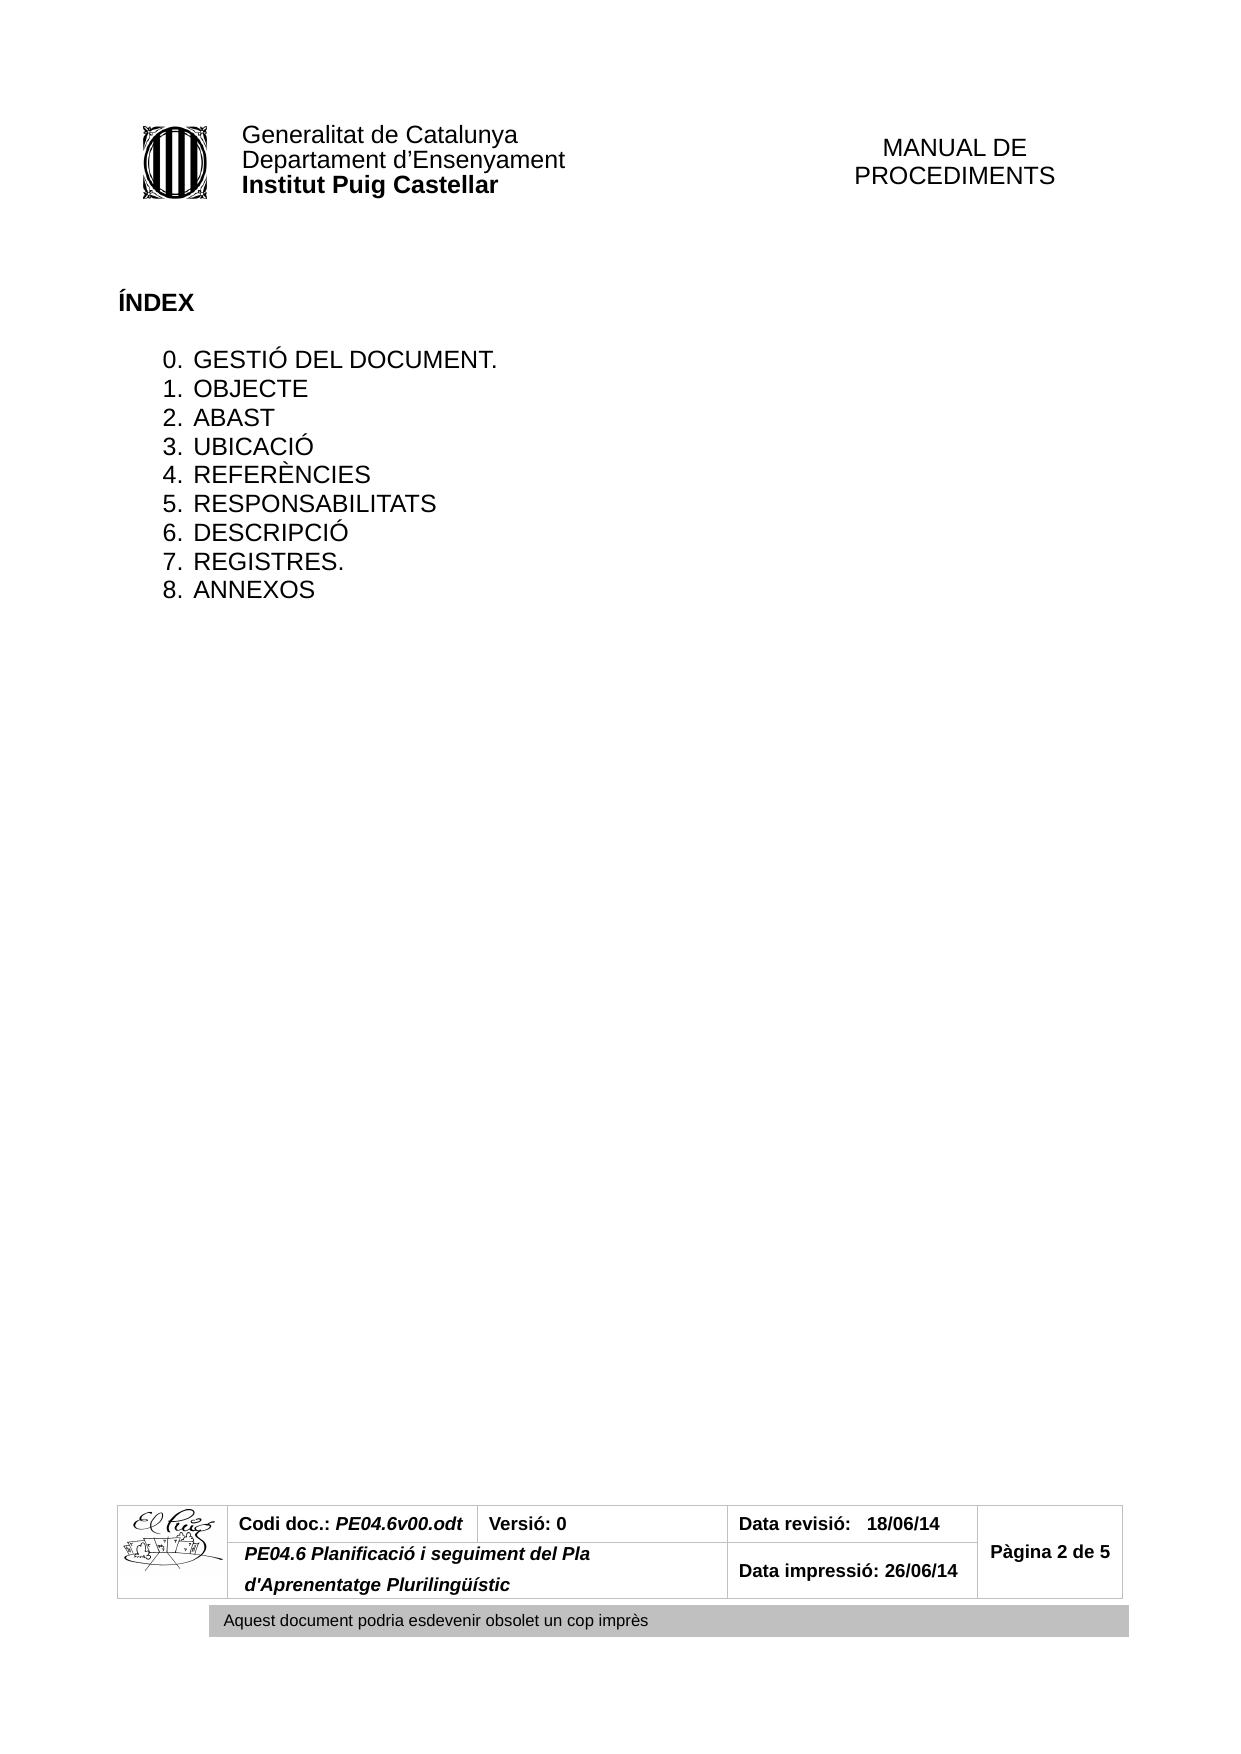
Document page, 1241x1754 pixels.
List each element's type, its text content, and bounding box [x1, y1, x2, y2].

list UBICACIÓ [156, 432, 1122, 460]
list ABAST [156, 403, 1122, 432]
list ANNEXOS [156, 575, 1122, 604]
list RESPONSABILITATS [156, 489, 1122, 518]
list OBJECTE [156, 374, 1122, 403]
picture [114, 1502, 227, 1574]
picture [143, 126, 207, 199]
picture [118, 1506, 227, 1574]
list DESCRIPCIÓ [156, 518, 1122, 547]
list REGISTRES. [156, 547, 1122, 575]
list GESTIÓ DEL DOCUMENT. [156, 345, 1122, 374]
list REFERÈNCIES [156, 460, 1122, 489]
text ÍNDEX [118, 288, 1122, 317]
